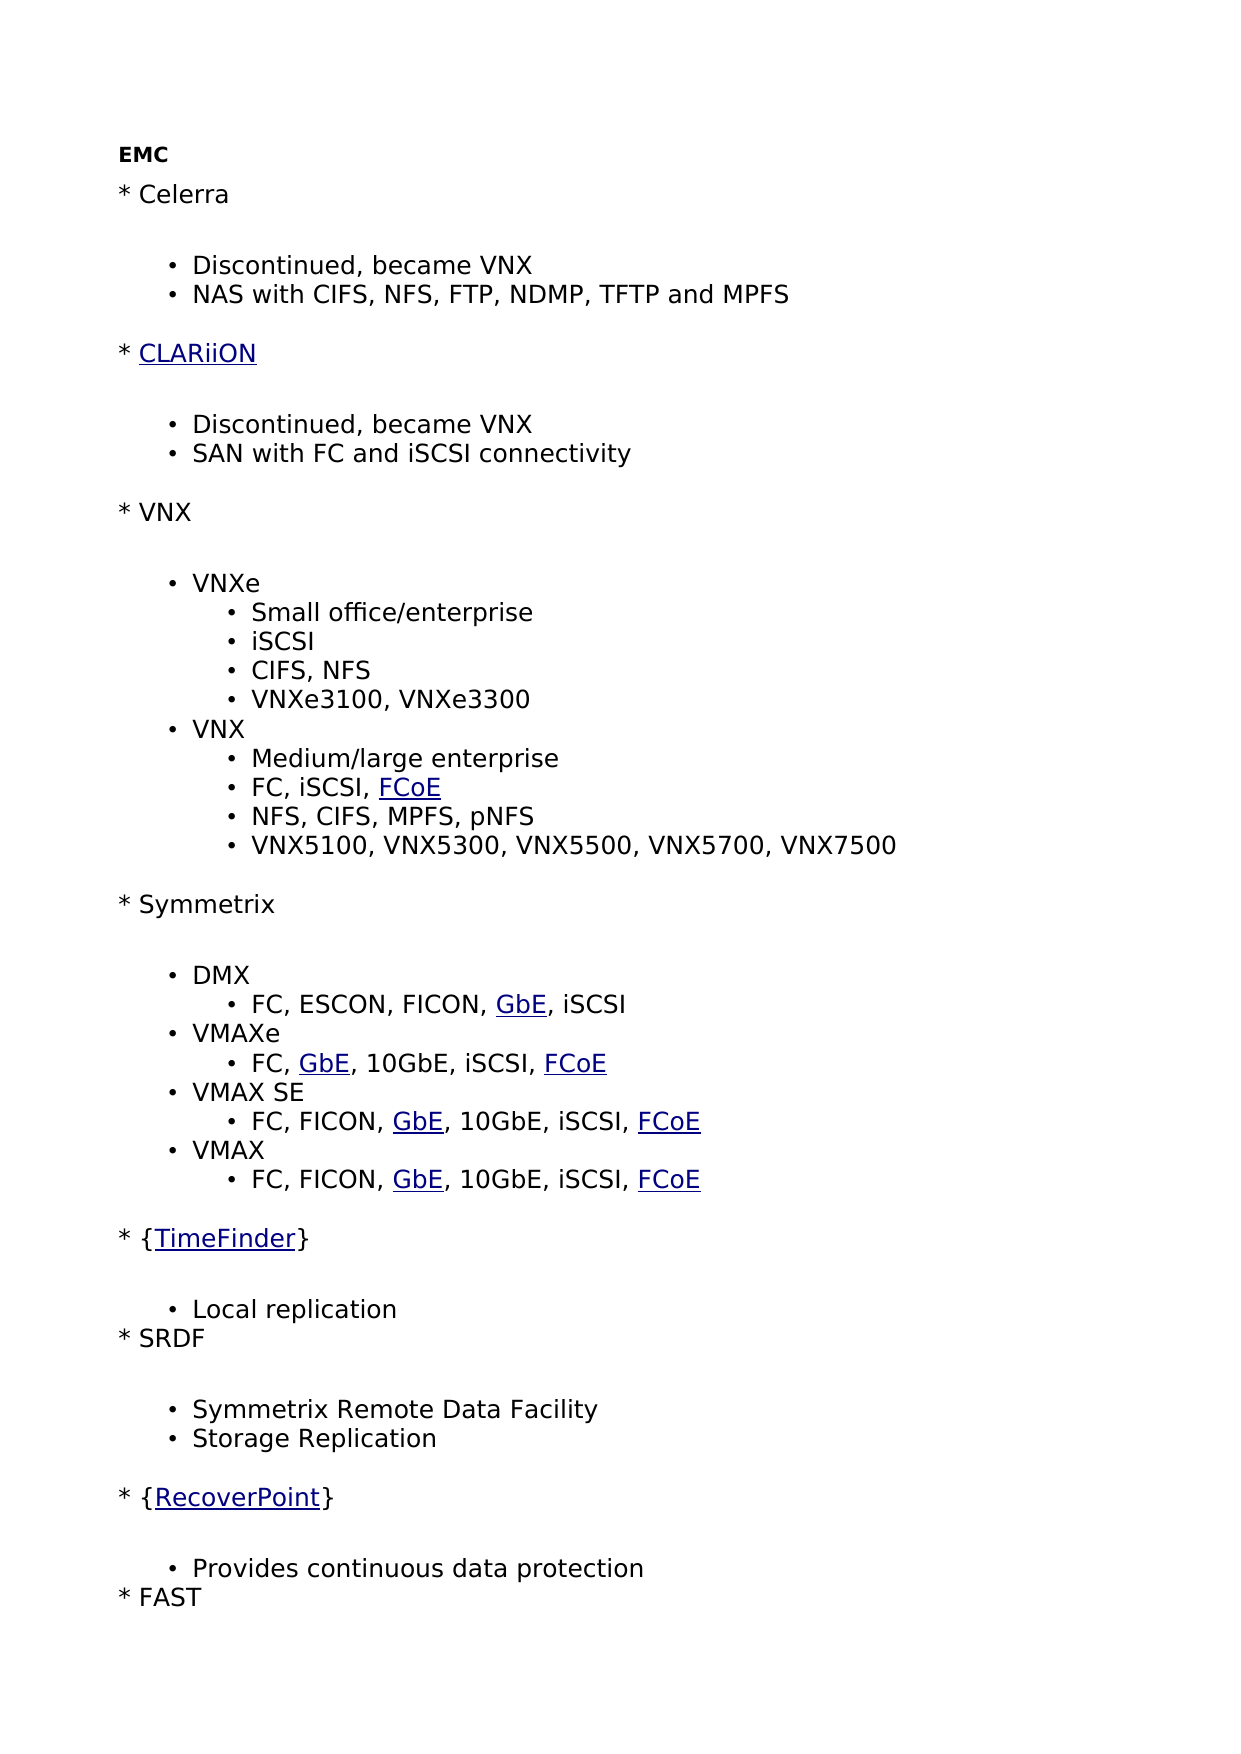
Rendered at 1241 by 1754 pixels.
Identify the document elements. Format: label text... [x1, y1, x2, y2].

list SAN with FC and iSCSI connectivity [177, 439, 1122, 468]
list VNX [177, 715, 1122, 744]
list Provides continuous data protection [177, 1554, 1122, 1584]
list VMAX [177, 1136, 1122, 1165]
list VMAXe [177, 1019, 1122, 1049]
list VNXe [177, 569, 1122, 598]
list VNX5100, VNX5300, VNX5500, VNX5700, VNX7500 [236, 831, 1122, 861]
text * Symmetrix [118, 890, 1122, 919]
list FC, GbE, 10GbE, iSCSI, FCoE [236, 1049, 1122, 1078]
text * Celerra [118, 180, 1122, 209]
list NAS with CIFS, NFS, FTP, NDMP, TFTP and MPFS [177, 280, 1122, 309]
text * {RecoverPoint} [118, 1483, 1122, 1512]
list FC, FICON, GbE, 10GbE, iSCSI, FCoE [236, 1107, 1122, 1136]
text * {TimeFinder} [118, 1224, 1122, 1253]
list FC, FICON, GbE, 10GbE, iSCSI, FCoE [236, 1165, 1122, 1194]
text * SRDF [118, 1324, 1122, 1353]
list Symmetrix Remote Data Facility [177, 1396, 1122, 1425]
list Local replication [177, 1295, 1122, 1324]
list Medium/large enterprise [236, 744, 1122, 773]
list Discontinued, became VNX [177, 410, 1122, 439]
subtitle EMC [118, 143, 1122, 167]
text * VNX [118, 498, 1122, 527]
list Storage Replication [177, 1425, 1122, 1454]
list iSCSI [236, 627, 1122, 656]
list VNXe3100, VNXe3300 [236, 686, 1122, 715]
list CIFS, NFS [236, 656, 1122, 686]
list Small office/enterprise [236, 598, 1122, 627]
text * CLARiiON [118, 339, 1122, 368]
list FC, ESCON, FICON, GbE, iSCSI [236, 990, 1122, 1019]
list Discontinued, became VNX [177, 251, 1122, 280]
list DMX [177, 961, 1122, 990]
list FC, iSCSI, FCoE [236, 773, 1122, 802]
list VMAX SE [177, 1078, 1122, 1107]
list NFS, CIFS, MPFS, pNFS [236, 802, 1122, 831]
text * FAST [118, 1584, 1122, 1613]
